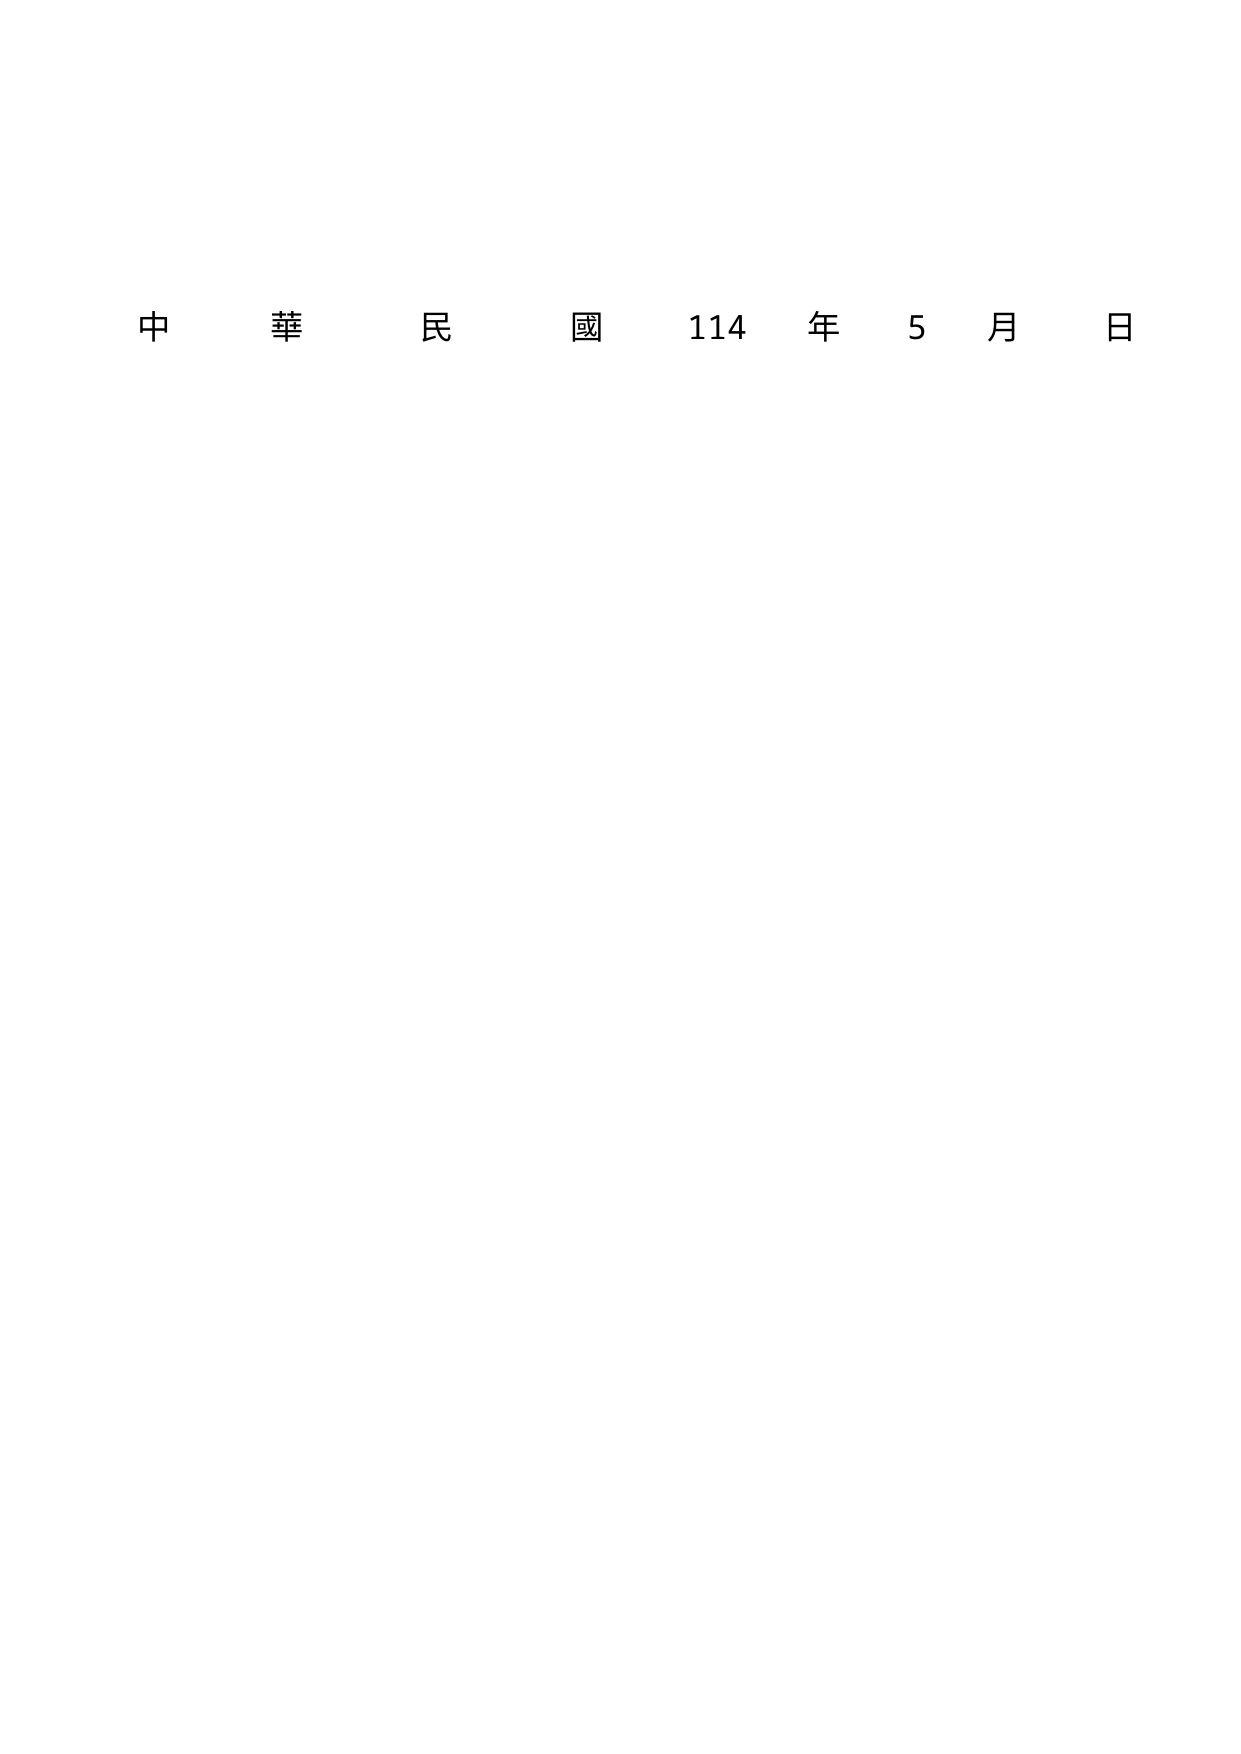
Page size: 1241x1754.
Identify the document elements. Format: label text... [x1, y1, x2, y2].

text 中 華 民 國 114 年 5 月 日 [83, 283, 1157, 346]
